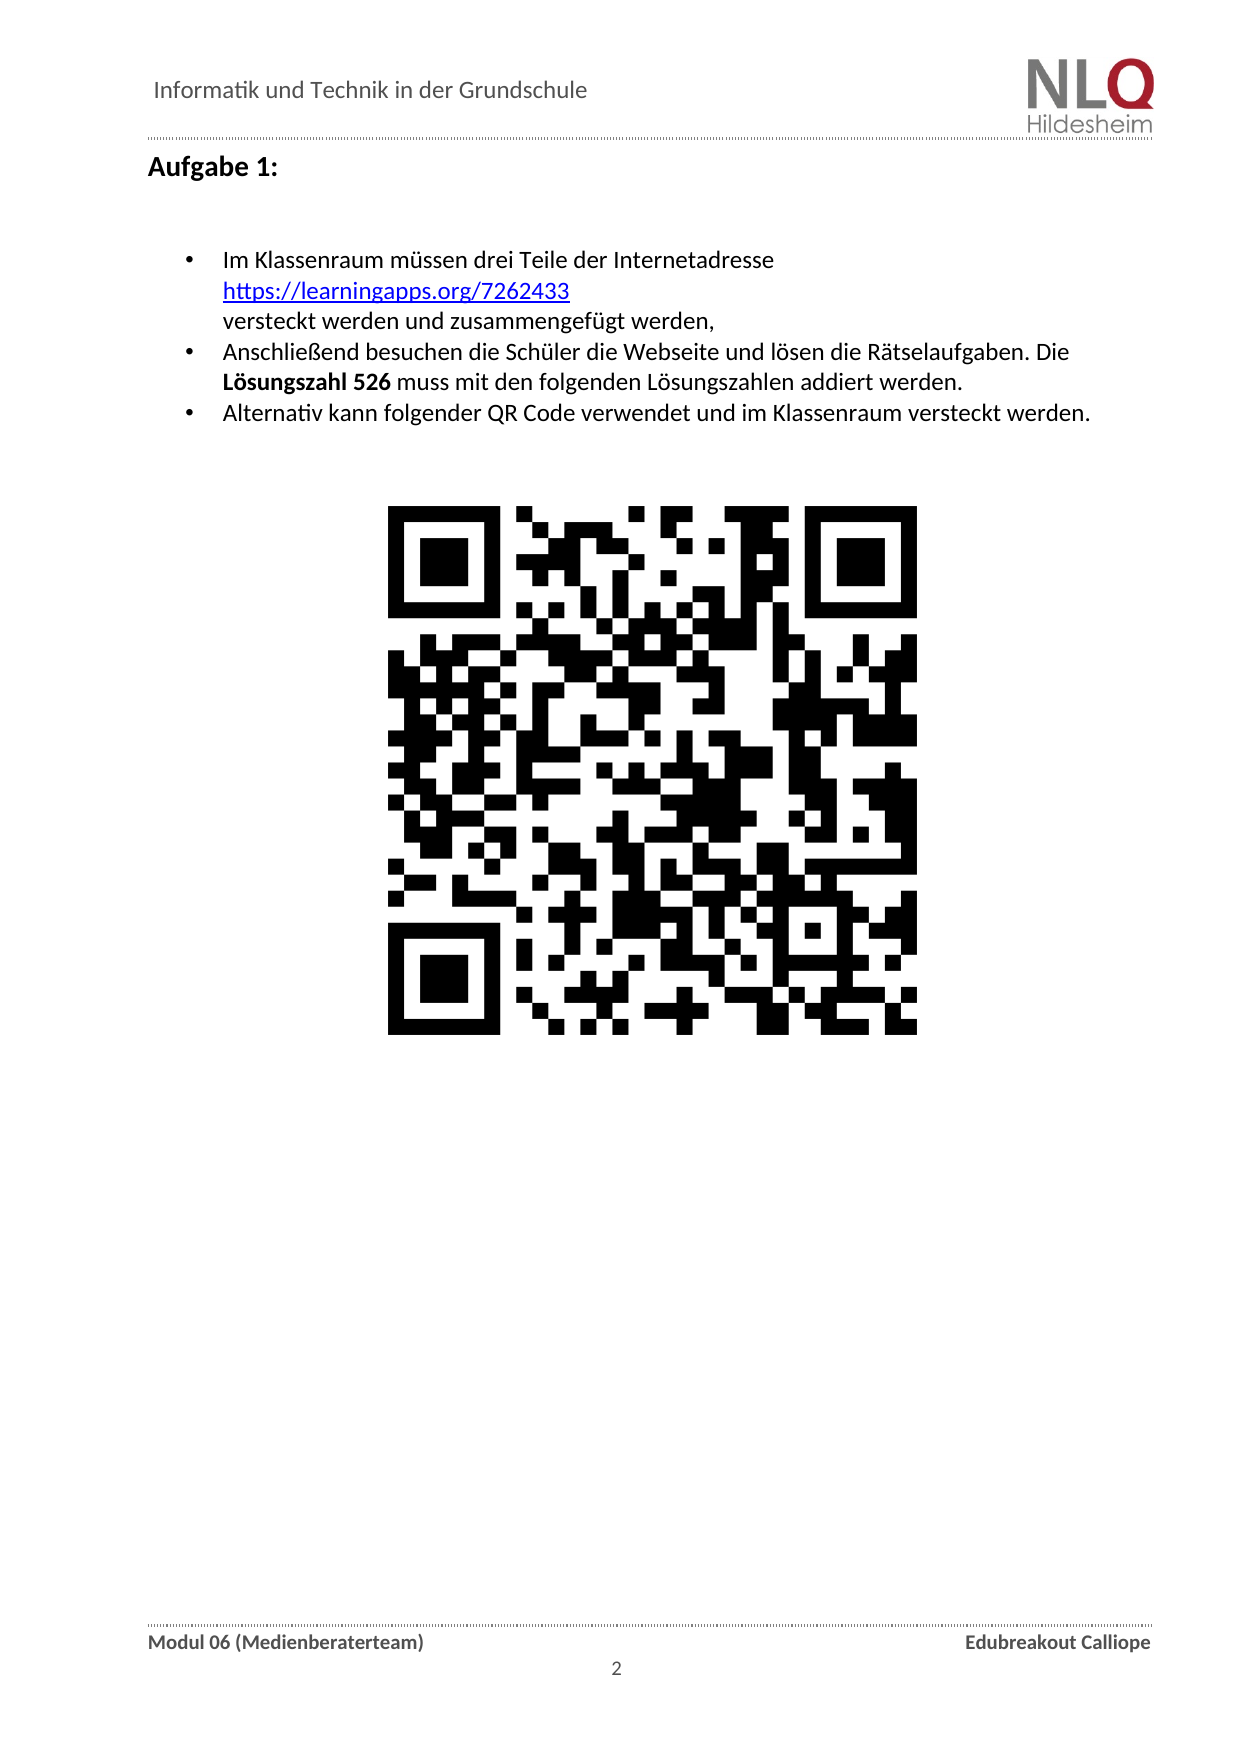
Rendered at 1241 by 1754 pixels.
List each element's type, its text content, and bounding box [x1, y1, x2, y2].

text Aufgabe 1: [148, 148, 1152, 183]
list versteckt werden und zusammengefügt werden, [185, 305, 1152, 336]
list Im Klassenraum müssen drei Teile der Internetadresse [185, 244, 1152, 275]
list Alternativ kann folgender QR Code verwendet und im Klassenraum versteckt werden. [185, 397, 1152, 427]
list Anschließend besuchen die Schüler die Webseite und lösen die Rätselaufgaben. Die Lösungszahl 526 muss mit den folgenden Lösungszahlen addiert werden. [185, 336, 1152, 397]
list https://learningapps.org/7262433 [185, 275, 1152, 305]
picture [1027, 57, 1154, 134]
picture [356, 474, 949, 1067]
